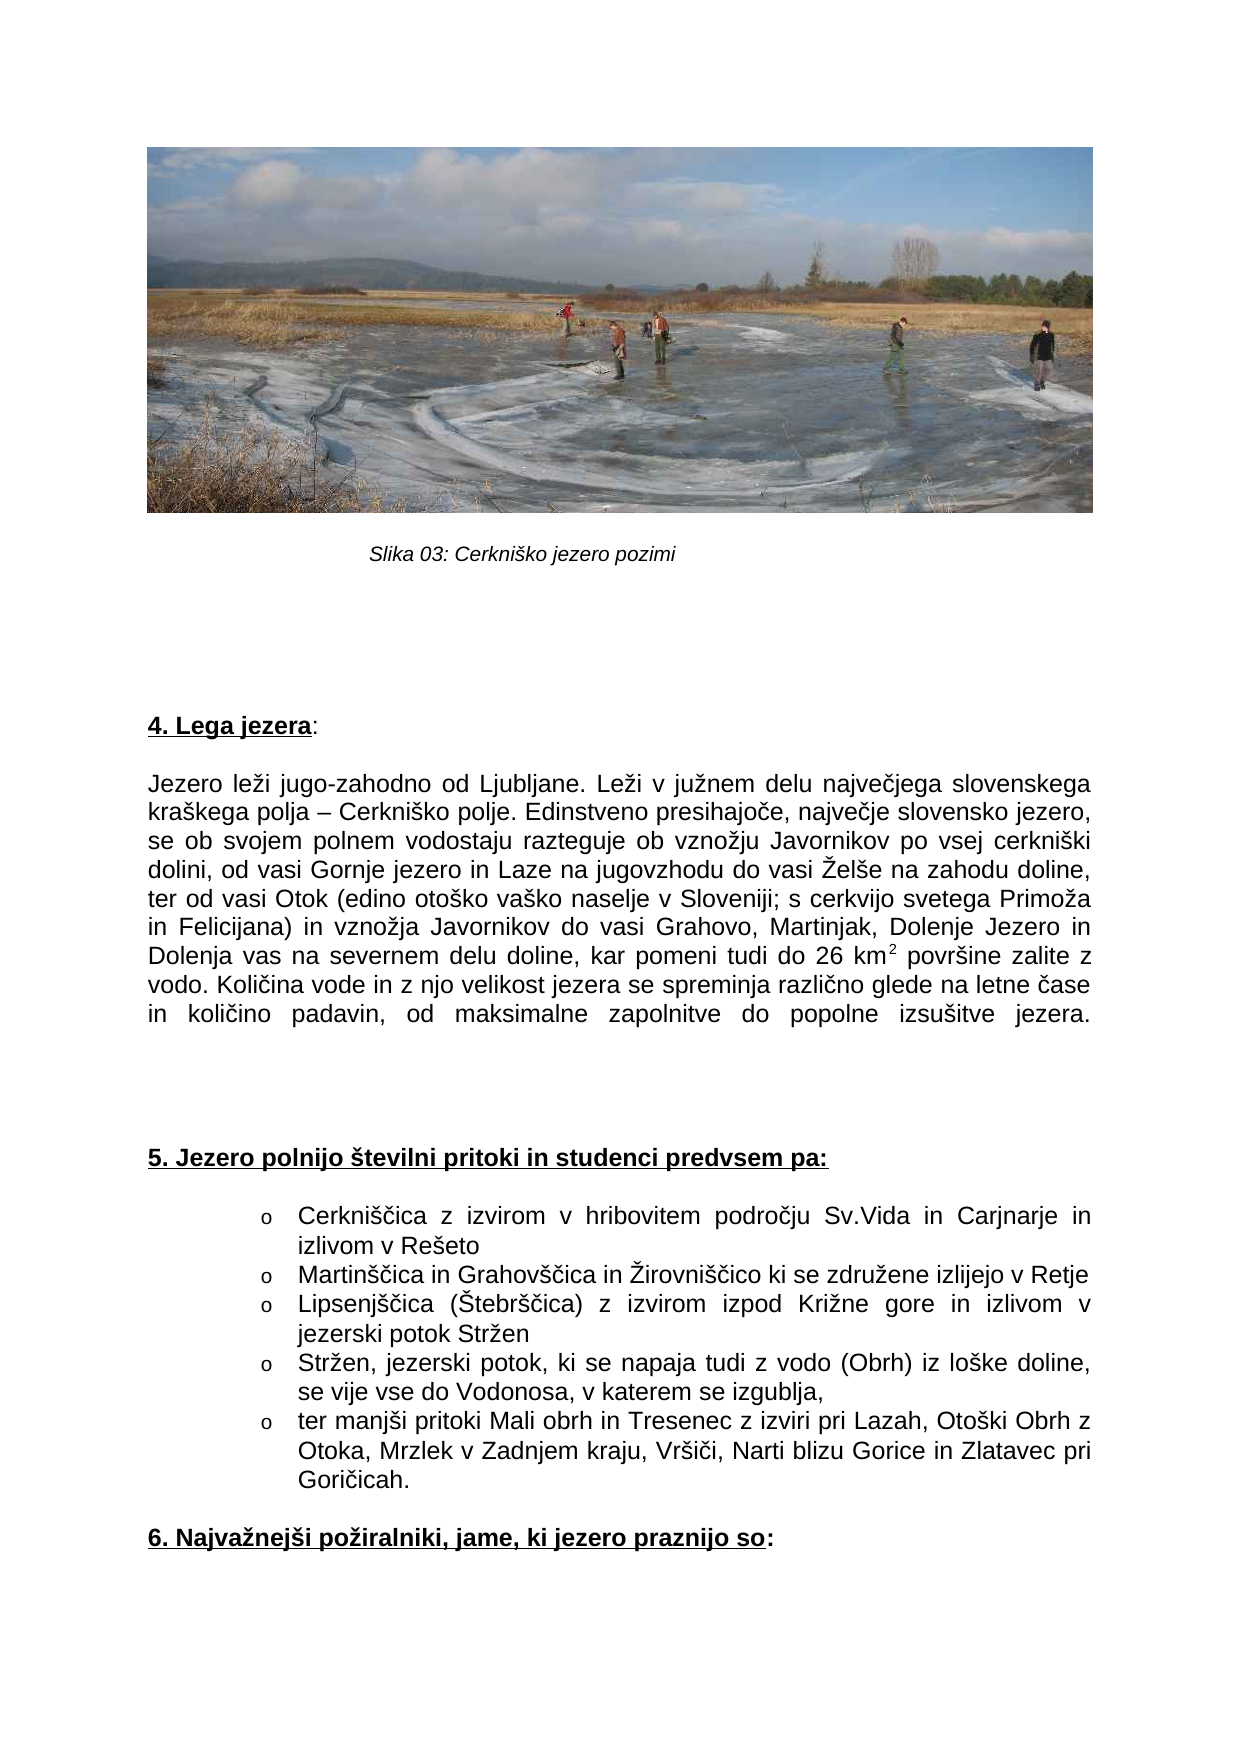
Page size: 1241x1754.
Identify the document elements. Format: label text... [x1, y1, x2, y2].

list Lipsenjščica (Štebrščica) z izvirom izpod Križne gore in izlivom v jezerski potok Stržen [260, 1289, 1093, 1348]
text 6. Najvažnejši požiralniki, jame, ki jezero praznijo so: [148, 1522, 1093, 1551]
text Jezero leži jugo-zahodno od Ljubljane. Leži v južnem delu največjega slovenskega kraškega polja – Cerkniško polje. Edinstveno presihajoče, največje slovensko jezero, se ob svojem polnem vodostaju razteguje ob vznožju Javornikov po vsej cerkniški dolini, od vasi Gornje jezero in Laze na jugovzhodu do vasi Želše na zahodu doline, ter od vasi Otok (edino otoško vaško naselje v Sloveniji; s cerkvijo svetega Primoža in Felicijana) in vznožja Javornikov do vasi Grahovo, Martinjak, Dolenje Jezero in Dolenja vas na severnem delu doline, kar pomeni tudi do 26 km2 površine zalite z vodo. Količina vode in z njo velikost jezera se spreminja različno glede na letne čase in količino padavin, od maksimalne zapolnitve do popolne izsušitve jezera. [148, 769, 1093, 1056]
text 4. Lega jezera: [148, 711, 1093, 739]
list Cerkniščica z izvirom v hribovitem področju Sv.Vida in Carjnarje in izlivom v Rešeto [260, 1201, 1093, 1259]
text 5. Jezero polnijo številni pritoki in studenci predvsem pa: [148, 1143, 1093, 1172]
list ter manjši pritoki Mali obrh in Tresenec z izviri pri Lazah, Otoški Obrh z Otoka, Mrzlek v Zadnjem kraju, Vršiči, Narti blizu Gorice in Zlatavec pri Goričicah. [260, 1406, 1093, 1493]
list Martinščica in Grahovščica in Žirovniščico ki se združene izlijejo v Retje [260, 1259, 1093, 1289]
list Stržen, jezerski potok, ki se napaja tudi z vodo (Obrh) iz loške doline, se vije vse do Vodonosa, v katerem se izgublja, [260, 1348, 1093, 1406]
text Slika 03: Cerkniško jezero pozimi [148, 542, 1093, 566]
picture [147, 147, 1093, 513]
